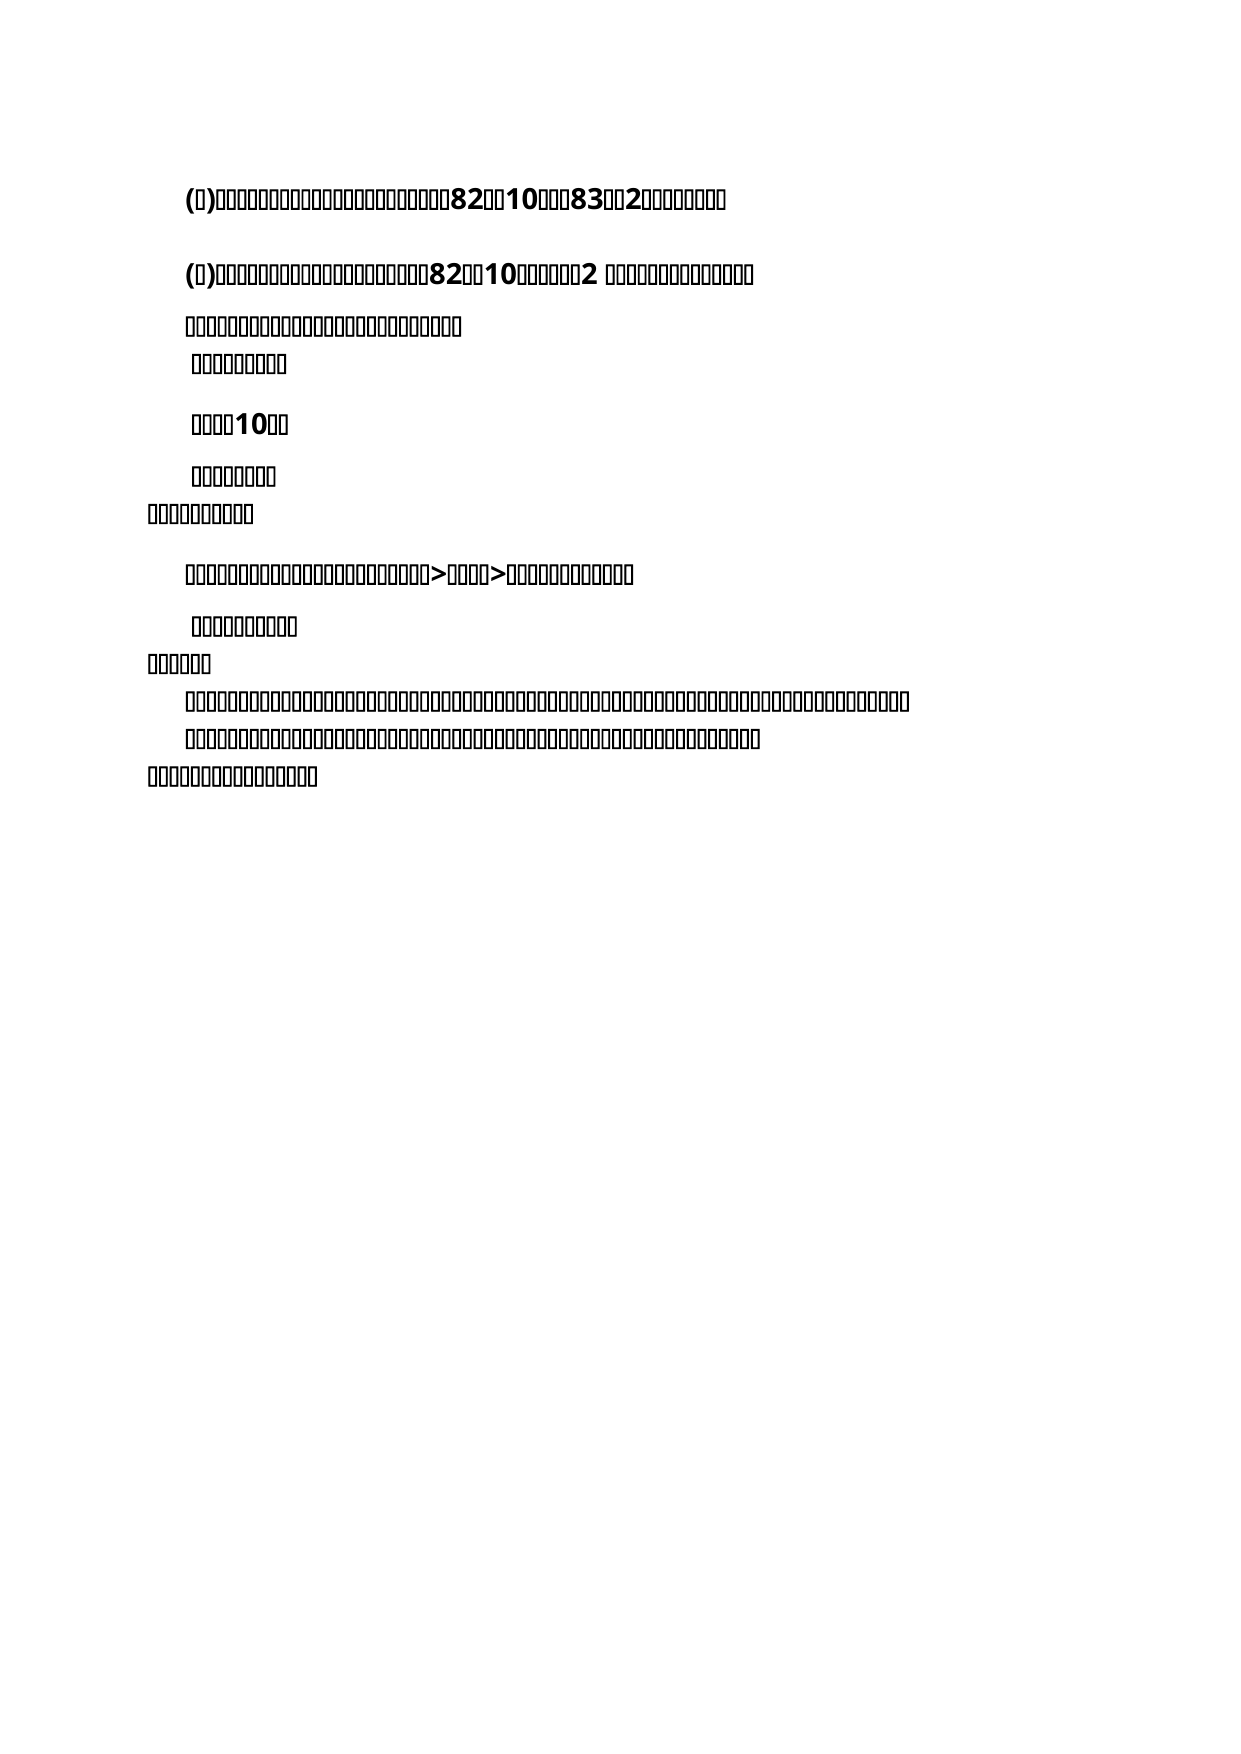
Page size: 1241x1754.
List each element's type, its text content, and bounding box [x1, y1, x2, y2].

text ＊統計資料交叉查核及確保資料合理性之機制：依上述之統計項目定義，採電腦作業且具查核機制，以確定資料之合理性。 [185, 723, 1122, 761]
text ＊資料變革：無。 [148, 461, 1122, 498]
text ＊統計分類：依妨害交通裁處罰鍰、沒入攤架之處罰分類。 [185, 311, 1122, 348]
text (一)罰鍰：攤販妨害交通，依道路交通管理處罰條例第82條第10款及第83條第2款規定裁處罰鍰。 [185, 161, 1122, 236]
text ＊預告發布日期：公布日期上載於基隆市警察局首頁>主題專區>預告統計資料發布時間表。 [185, 536, 1122, 611]
text 五、資料品質 [148, 648, 1122, 686]
text 六、須注意及預定改變之事項：無。 [148, 761, 1122, 798]
text ＊統計指標編製方法與資料來源說明：由各警察分局依據執行取締資料，於每月終了編製分局「取締攤販績效」統計表，送由本局行政課審核後彙編本表。 [185, 686, 1122, 723]
text 四、公開資料發布訊息 [148, 498, 1122, 536]
text ＊同步發送單位：無。 [148, 611, 1122, 648]
text ＊發布週期：按月。 [148, 348, 1122, 386]
text (二)沒入攤架：攤販違反道路交通管理處罰條例第82條第10款，依同條第2 項規定攤架，攤棚均得沒入之。 [185, 236, 1122, 311]
text ＊時效：10天。 [148, 386, 1122, 461]
